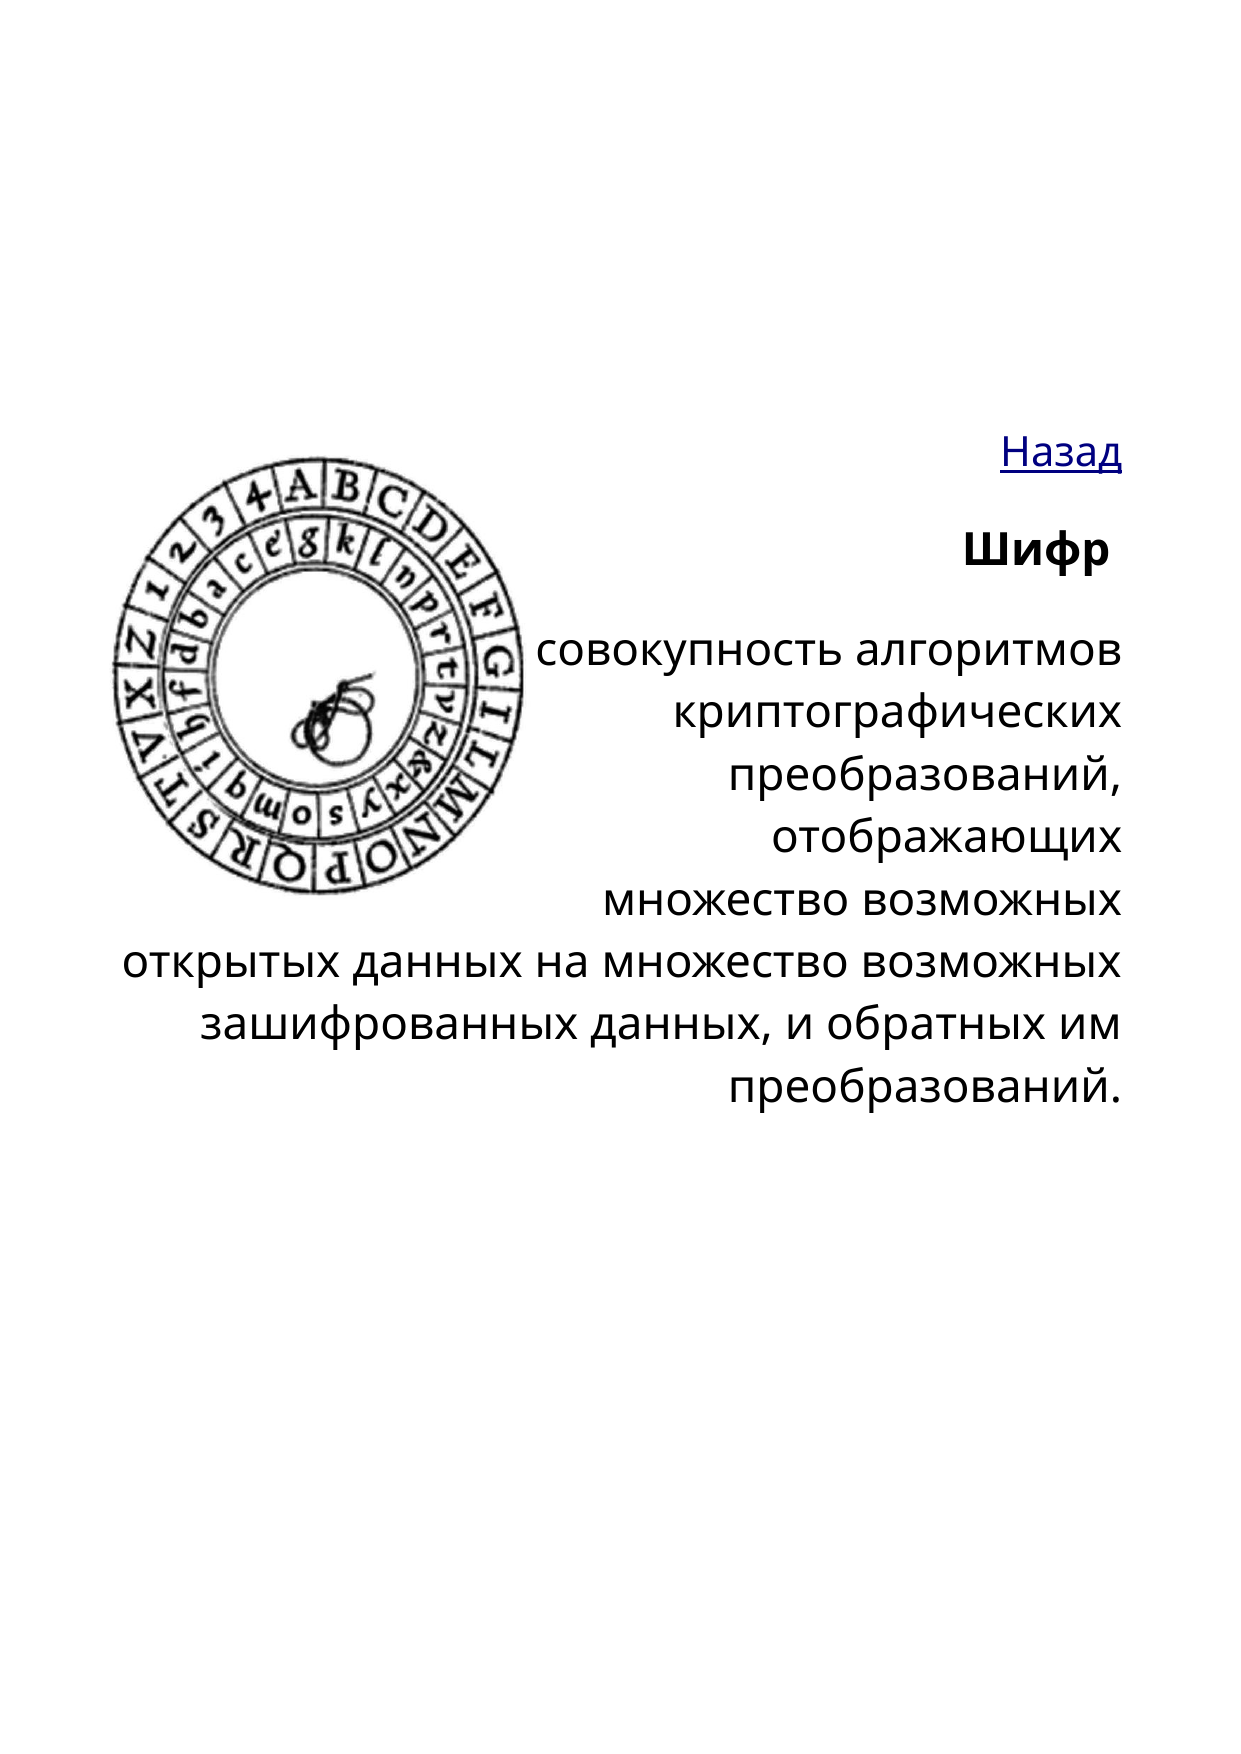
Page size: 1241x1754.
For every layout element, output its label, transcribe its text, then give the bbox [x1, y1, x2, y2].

text Назад [118, 422, 1122, 479]
subtitle Шифр [531, 517, 1122, 579]
picture [109, 455, 531, 905]
subtitle совокупность алгоритмов криптографических преобразований, отображающих множество возможных открытых данных на множество возможных зашифрованных данных, и обратных им преобразований. [118, 616, 1122, 1116]
